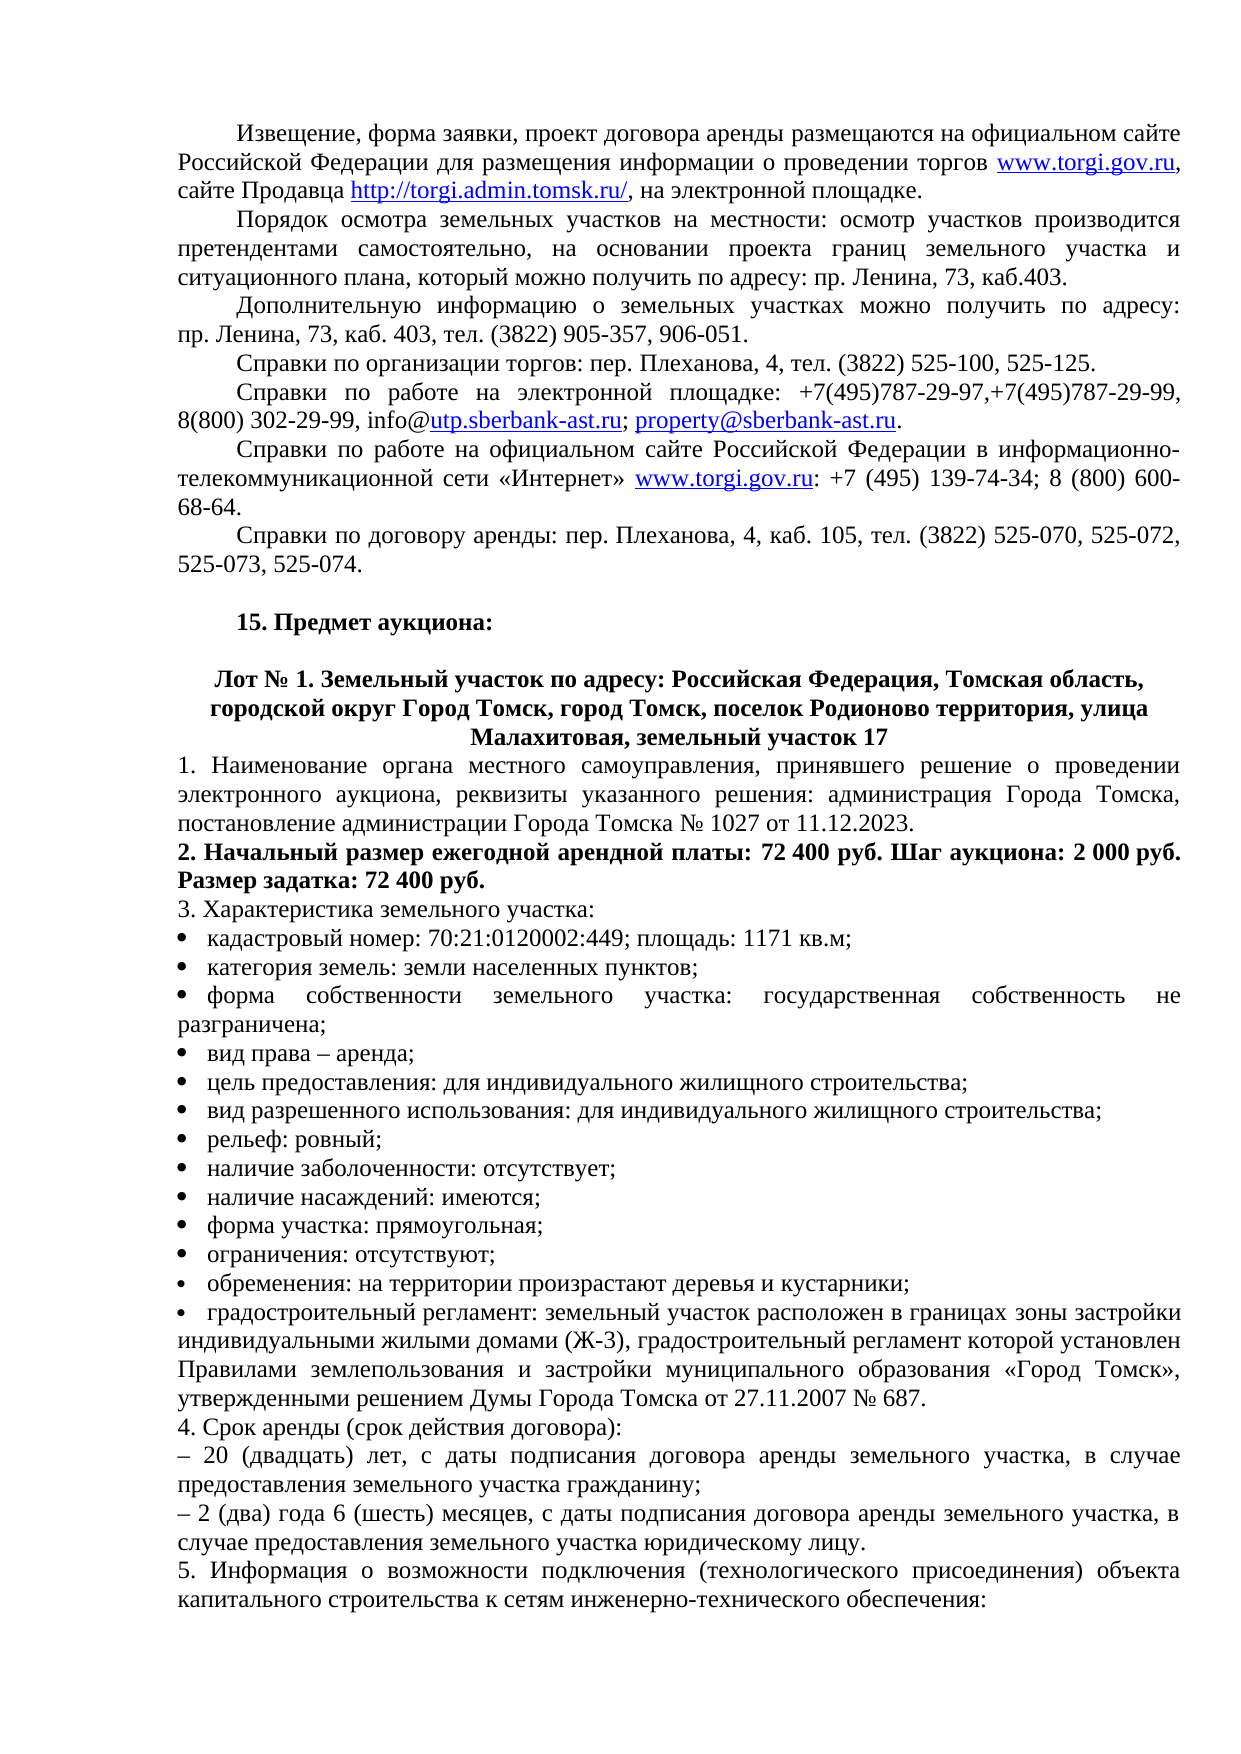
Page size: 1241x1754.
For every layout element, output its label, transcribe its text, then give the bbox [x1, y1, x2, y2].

text 1. Наименование органа местного самоуправления, принявшего решение о проведении электронного аукциона, реквизиты указанного решения: администрация Города Томска, постановление администрации Города Томска № 1027 от 11.12.2023. [177, 751, 1181, 837]
list категория земель: земли населенных пунктов; [177, 952, 1181, 981]
text Порядок осмотра земельных участков на местности: осмотр участков производится претендентами самостоятельно, на основании проекта границ земельного участка и ситуационного плана, который можно получить по адресу: пр. Ленина, 73, каб.403. [177, 204, 1181, 291]
list наличие заболоченности: отсутствует; [177, 1153, 1181, 1182]
text Справки по работе на электронной площадке: +7(495)787-29-97,+7(495)787-29-99, 8(800) 302-29-99, info@utp.sberbank-ast.ru; property@sberbank-ast.ru. [177, 377, 1181, 434]
text Справки по организации торгов: пер. Плеханова, 4, тел. (3822) 525-100, 525-125. [177, 348, 1181, 377]
text 3. Характеристика земельного участка: [177, 894, 1181, 923]
list кадастровый номер: 70:21:0120002:449; площадь: 1171 кв.м; [177, 923, 1181, 952]
text Справки по договору аренды: пер. Плеханова, 4, каб. 105, тел. (3822) 525-070, 525-072, 525-073, 525-074. [177, 521, 1181, 578]
text – 20 (двадцать) лет, с даты подписания договора аренды земельного участка, в случае предоставления земельного участка гражданину; [177, 1441, 1181, 1498]
text 5. Информация о возможности подключения (технологического присоединения) объекта капитального строительства к сетям инженерно-технического обеспечения: [177, 1556, 1181, 1613]
text Дополнительную информацию о земельных участках можно получить по адресу: пр. Ленина, 73, каб. 403, тел. (3822) 905-357, 906-051. [177, 291, 1181, 348]
text – 2 (два) года 6 (шесть) месяцев, с даты подписания договора аренды земельного участка, в случае предоставления земельного участка юридическому лицу. [177, 1498, 1181, 1556]
list форма собственности земельного участка: государственная собственность не разграничена; [177, 981, 1181, 1038]
text 2. Начальный размер ежегодной арендной платы: 72 400 руб. Шаг аукциона: 2 000 руб. Размер задатка: 72 400 руб. [177, 837, 1181, 894]
list вид разрешенного использования: для индивидуального жилищного строительства; [177, 1096, 1181, 1124]
list форма участка: прямоугольная; [177, 1211, 1181, 1239]
text 4. Срок аренды (срок действия договора): [177, 1412, 1181, 1441]
text Лот № 1. Земельный участок по адресу: Российская Федерация, Томская область, городской округ Город Томск, город Томск, поселок Родионово территория, улица Малахитовая, земельный участок 17 [177, 664, 1181, 751]
list ограничения: отсутствуют; [177, 1239, 1181, 1268]
list вид права – аренда; [177, 1038, 1181, 1067]
list наличие насаждений: имеются; [177, 1182, 1181, 1211]
text Справки по работе на официальном сайте Российской Федерации в информационно-телекоммуникационной сети «Интернет» www.torgi.gov.ru: +7 (495) 139-74-34; 8 (800) 600-68-64. [177, 434, 1181, 521]
text Извещение, форма заявки, проект договора аренды размещаются на официальном сайте Российской Федерации для размещения информации о проведении торгов www.torgi.gov.ru, сайте Продавца http://torgi.admin.tomsk.ru/, на электронной площадке. [177, 118, 1181, 204]
list градостроительный регламент: земельный участок расположен в границах зоны застройки индивидуальными жилыми домами (Ж-3), градостроительный регламент которой установлен Правилами землепользования и застройки муниципального образования «Город Томск», утвержденными решением Думы Города Томска от 27.11.2007 № 687. [177, 1297, 1181, 1412]
list рельеф: ровный; [177, 1124, 1181, 1153]
list обременения: на территории произрастают деревья и кустарники; [177, 1268, 1181, 1297]
text 15. Предмет аукциона: [177, 607, 1181, 636]
list цель предоставления: для индивидуального жилищного строительства; [177, 1067, 1181, 1096]
